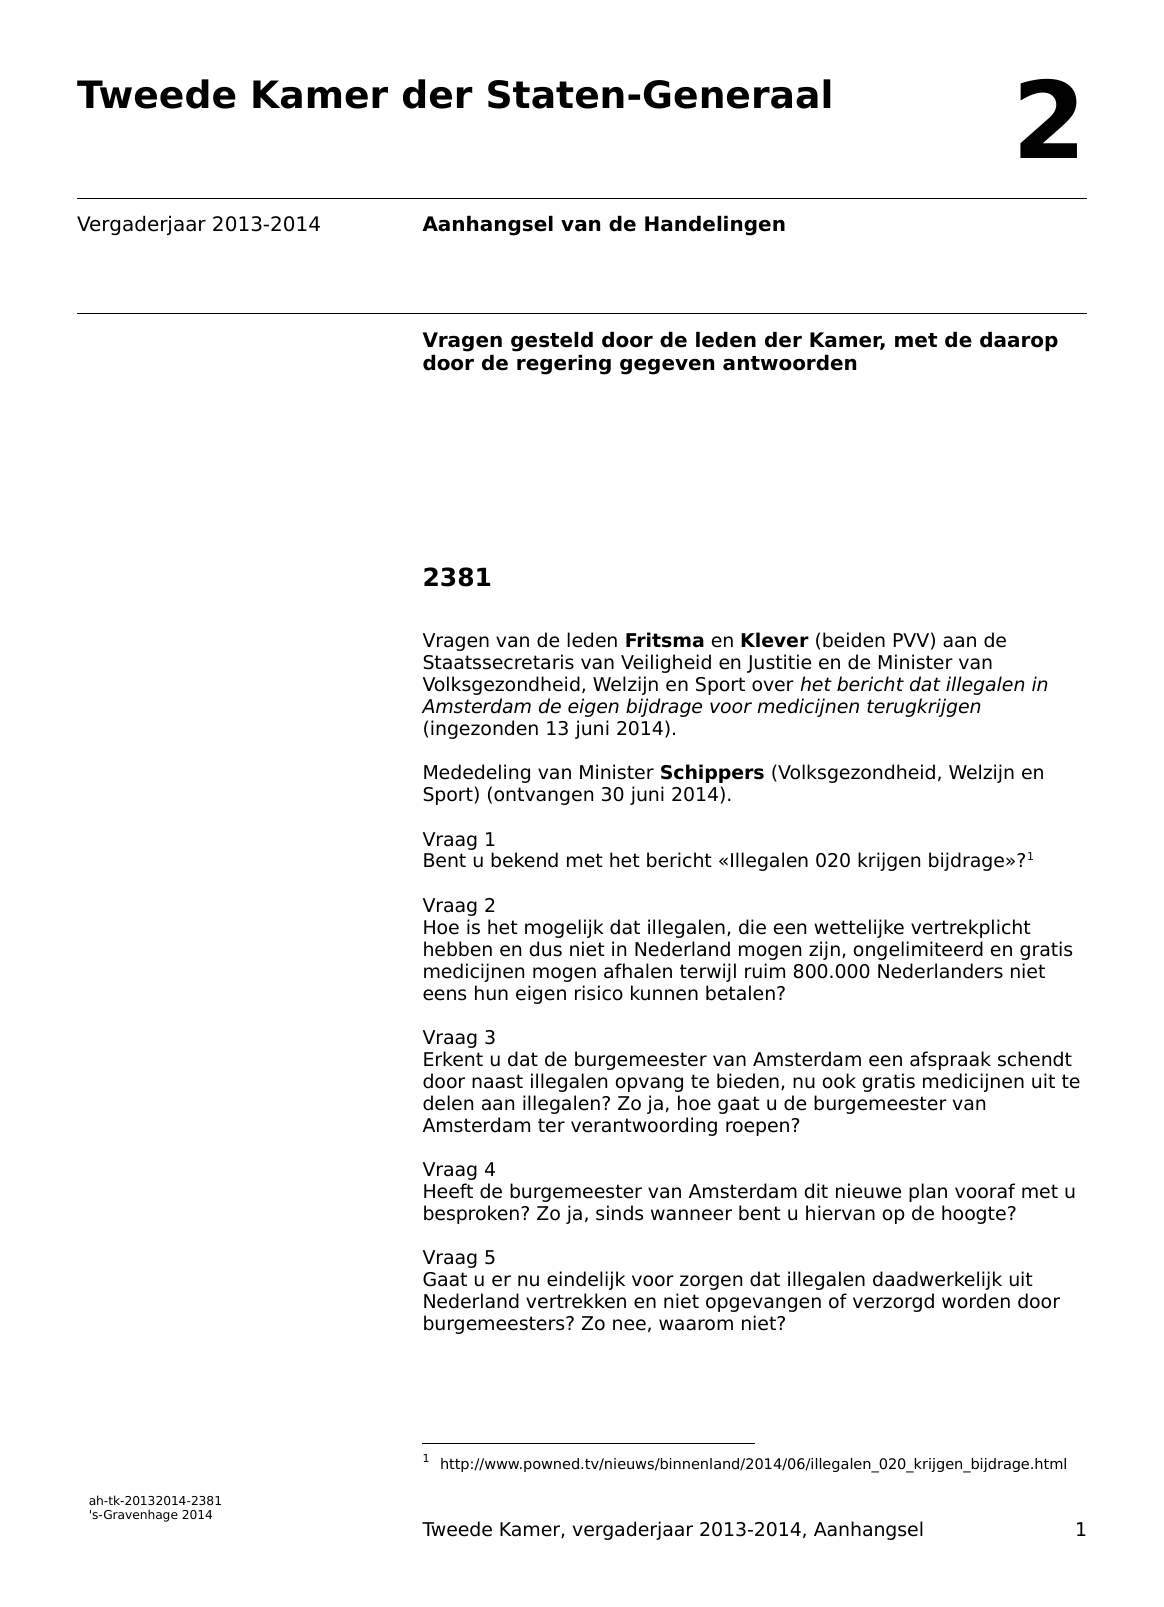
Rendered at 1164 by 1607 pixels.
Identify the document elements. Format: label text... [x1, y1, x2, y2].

text Vraag 4 [422, 1159, 1087, 1181]
text Mededeling van Minister Schippers (Volksgezondheid, Welzijn en Sport) (ontvangen 30 juni 2014). [422, 762, 1087, 806]
text Vraag 2 [422, 894, 1087, 917]
table_cell Aanhangsel van de Handelingen [422, 199, 1087, 313]
text 's-Gravenhage 2014 [88, 1508, 323, 1522]
text Bent u bekend met het bericht «Illegalen 020 krijgen bijdrage»? [422, 850, 1087, 872]
text Hoe is het mogelijk dat illegalen, die een wettelijke vertrekplicht hebben en dus niet in Nederland mogen zijn, ongelimiteerd en gratis medicijnen mogen afhalen terwijl ruim 800.000 Nederlanders niet eens hun eigen risico kunnen betalen? [422, 917, 1087, 1004]
text Vraag 1 [422, 828, 1087, 850]
table_cell [77, 314, 422, 375]
text Vraag 5 [422, 1247, 1087, 1269]
text Vraag 3 [422, 1027, 1087, 1049]
text Gaat u er nu eindelijk voor zorgen dat illegalen daadwerkelijk uit Nederland vertrekken en niet opgevangen of verzorgd worden door burgemeesters? Zo nee, waarom niet? [422, 1269, 1087, 1335]
text Heeft de burgemeester van Amsterdam dit nieuwe plan vooraf met u besproken? Zo ja, sinds wanneer bent u hiervan op de hoogte? [422, 1181, 1087, 1225]
text http://www.powned.tv/nieuws/binnenland/2014/06/illegalen_020_krijgen_bijdrage.html [422, 1452, 1087, 1474]
table_header 2 [886, 59, 1087, 198]
text Erkent u dat de burgemeester van Amsterdam een afspraak schendt door naast illegalen opvang te bieden, nu ook gratis medicijnen uit te delen aan illegalen? Zo ja, hoe gaat u de burgemeester van Amsterdam ter verantwoording roepen? [422, 1049, 1087, 1137]
table_cell Vragen gesteld door de leden der Kamer, met de daarop door de regering gegeven antwoorden [422, 314, 1087, 375]
text Vragen van de leden Fritsma en Klever (beiden PVV) aan de Staatssecretaris van Veiligheid en Justitie en de Minister van Volksgezondheid, Welzijn en Sport over het bericht dat illegalen in Amsterdam de eigen bijdrage voor medicijnen terugkrijgen (ingezonden 13 juni 2014). [422, 630, 1087, 740]
table_header Tweede Kamer der Staten-Generaal [77, 59, 886, 198]
text 2381 [422, 563, 1087, 592]
table_cell Vergaderjaar 2013-2014 [77, 199, 422, 313]
text ah-tk-20132014-2381 [88, 1494, 323, 1508]
